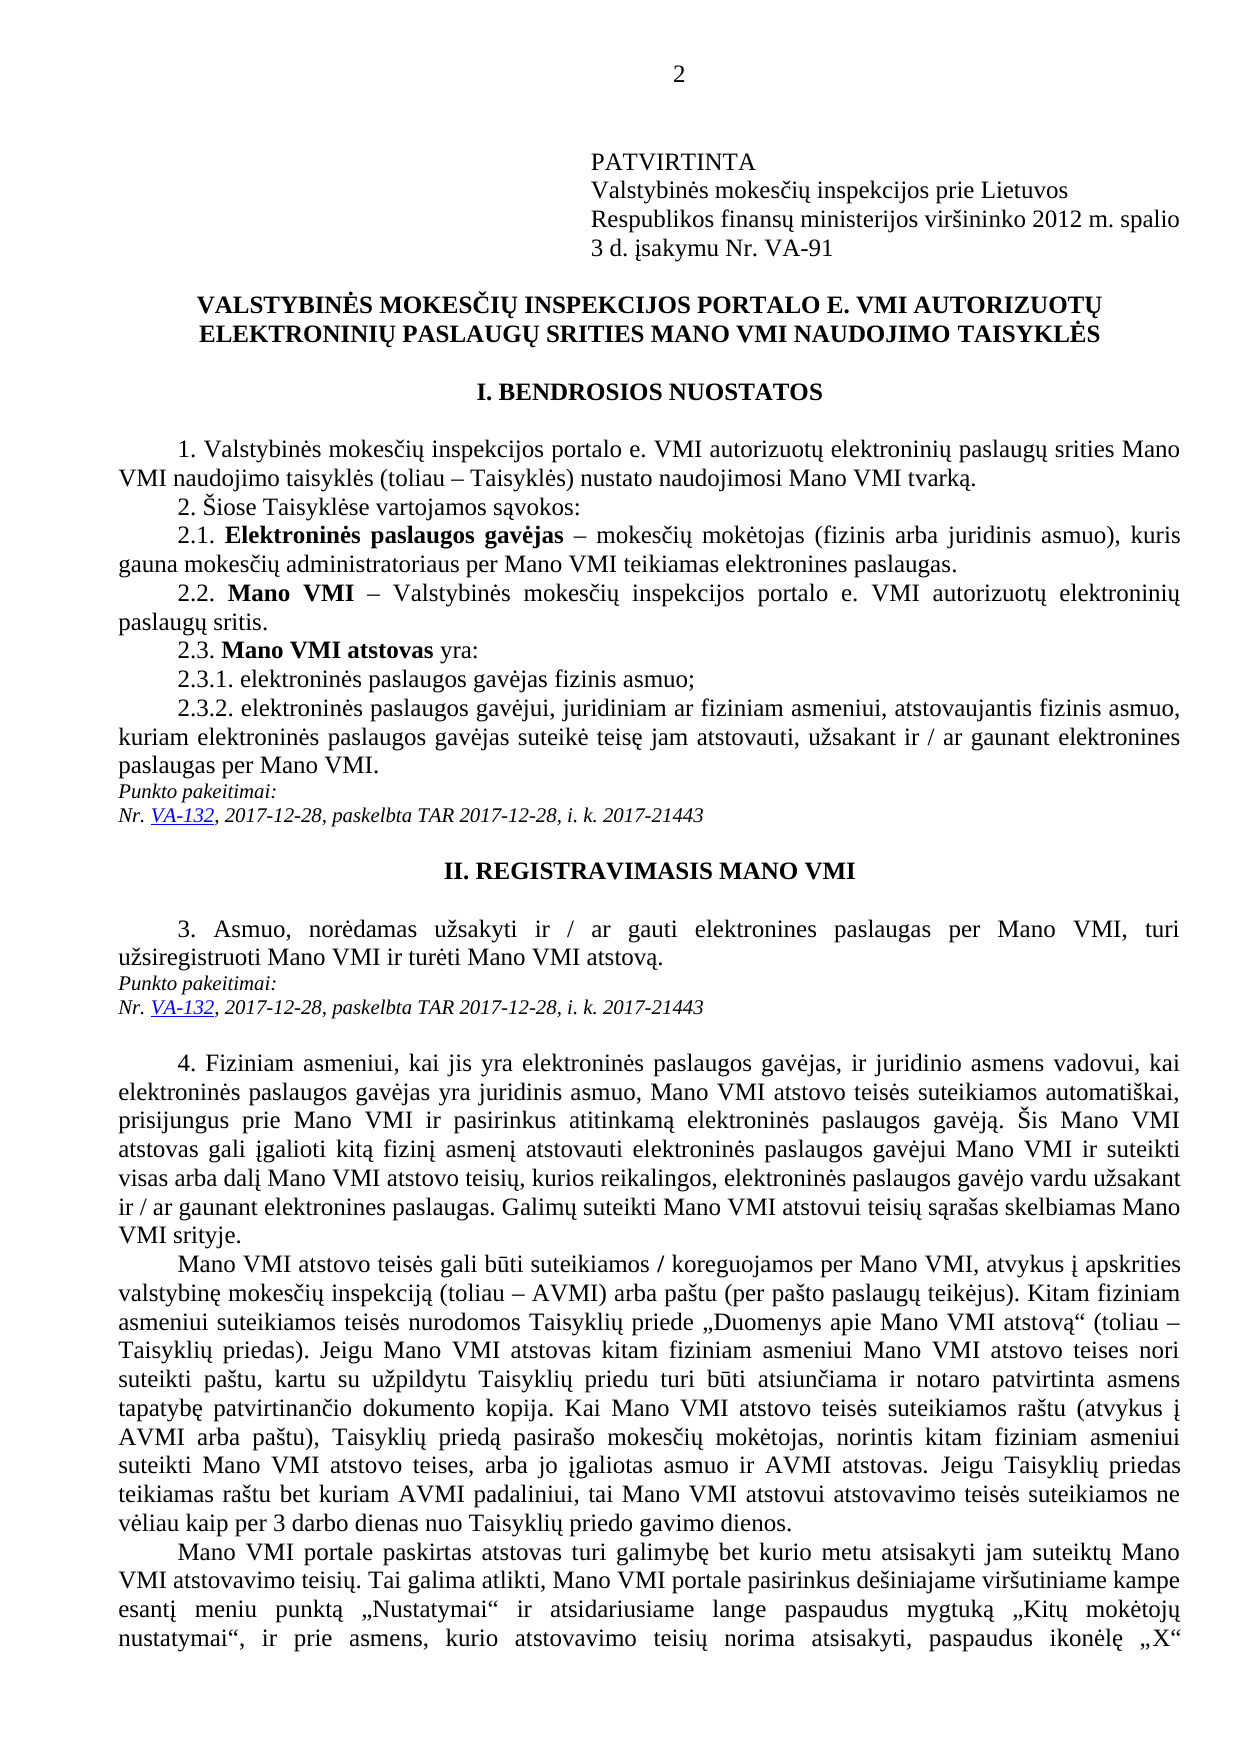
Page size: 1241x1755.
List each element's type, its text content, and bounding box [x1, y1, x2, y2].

text PATVIRTINTA [591, 147, 1181, 176]
text Punkto pakeitimai: [118, 779, 1181, 803]
text I. BENDROSIOS NUOSTATOS [118, 377, 1181, 406]
text Mano VMI atstovo teisės gali būti suteikiamos / koreguojamos per Mano VMI, atvykus į apskrities valstybinę mokesčių inspekciją (toliau – AVMI) arba paštu (per pašto paslaugų teikėjus). Kitam fiziniam asmeniui suteikiamos teisės nurodomos Taisyklių priede „Duomenys apie Mano VMI atstovą“ (toliau – Taisyklių priedas). Jeigu Mano VMI atstovas kitam fiziniam asmeniui Mano VMI atstovo teises nori suteikti paštu, kartu su užpildytu Taisyklių priedu turi būti atsiunčiama ir notaro patvirtinta asmens tapatybę patvirtinančio dokumento kopija. Kai Mano VMI atstovo teisės suteikiamos raštu (atvykus į AVMI arba paštu), Taisyklių priedą pasirašo mokesčių mokėtojas, norintis kitam fiziniam asmeniui suteikti Mano VMI atstovo teises, arba jo įgaliotas asmuo ir AVMI atstovas. Jeigu Taisyklių priedas teikiamas raštu bet kuriam AVMI padaliniui, tai Mano VMI atstovui atstovavimo teisės suteikiamos ne vėliau kaip per 3 darbo dienas nuo Taisyklių priedo gavimo dienos. [118, 1249, 1181, 1537]
text 2.3. Mano VMI atstovas yra: [118, 636, 1181, 664]
text Nr. VA-132, 2017-12-28, paskelbta TAR 2017-12-28, i. k. 2017-21443 [118, 995, 1181, 1019]
text 2. Šiose Taisyklėse vartojamos sąvokos: [118, 492, 1181, 521]
text 3. Asmuo, norėdamas užsakyti ir / ar gauti elektronines paslaugas per Mano VMI, turi užsiregistruoti Mano VMI ir turėti Mano VMI atstovą. [118, 914, 1181, 971]
text VALSTYBINĖS MOKESČIŲ INSPEKCIJOS PORTALO e. VMI AUTORIZUOTŲ ELEKTRONINIŲ PASLAUGŲ SRITIES MANO VMI NAUDOJIMO TAISYKLĖS [118, 291, 1181, 348]
text 2.2. Mano VMI – Valstybinės mokesčių inspekcijos portalo e. VMI autorizuotų elektroninių paslaugų sritis. [118, 578, 1181, 636]
text Nr. VA-132, 2017-12-28, paskelbta TAR 2017-12-28, i. k. 2017-21443 [118, 803, 1181, 827]
text II. REGISTRAVIMASIS MANO VMI [118, 856, 1181, 885]
text 2.3.2. elektroninės paslaugos gavėjui, juridiniam ar fiziniam asmeniui, atstovaujantis fizinis asmuo, kuriam elektroninės paslaugos gavėjas suteikė teisę jam atstovauti, užsakant ir / ar gaunant elektronines paslaugas per Mano VMI. [118, 693, 1181, 779]
text 2.3.1. elektroninės paslaugos gavėjas fizinis asmuo; [118, 664, 1181, 693]
text Punkto pakeitimai: [118, 971, 1181, 995]
text 1. Valstybinės mokesčių inspekcijos portalo e. VMI autorizuotų elektroninių paslaugų srities Mano VMI naudojimo taisyklės (toliau – Taisyklės) nustato naudojimosi Mano VMI tvarką. [118, 434, 1181, 492]
text 2.1. Elektroninės paslaugos gavėjas – mokesčių mokėtojas (fizinis arba juridinis asmuo), kuris gauna mokesčių administratoriaus per Mano VMI teikiamas elektronines paslaugas. [118, 521, 1181, 578]
text Mano VMI portale paskirtas atstovas turi galimybę bet kurio metu atsisakyti jam suteiktų Mano VMI atstovavimo teisių. Tai galima atlikti, Mano VMI portale pasirinkus dešiniajame viršutiniame kampe esantį meniu punktą „Nustatymai“ ir atsidariusiame lange paspaudus mygtuką „Kitų mokėtojų nustatymai“, ir prie asmens, kurio atstovavimo teisių norima atsisakyti, paspaudus ikonėlę „X“ [118, 1537, 1181, 1652]
text 4. Fiziniam asmeniui, kai jis yra elektroninės paslaugos gavėjas, ir juridinio asmens vadovui, kai elektroninės paslaugos gavėjas yra juridinis asmuo, Mano VMI atstovo teisės suteikiamos automatiškai, prisijungus prie Mano VMI ir pasirinkus atitinkamą elektroninės paslaugos gavėją. Šis Mano VMI atstovas gali įgalioti kitą fizinį asmenį atstovauti elektroninės paslaugos gavėjui Mano VMI ir suteikti visas arba dalį Mano VMI atstovo teisių, kurios reikalingos, elektroninės paslaugos gavėjo vardu užsakant ir / ar gaunant elektronines paslaugas. Galimų suteikti Mano VMI atstovui teisių sąrašas skelbiamas Mano VMI srityje. [118, 1048, 1181, 1249]
text Valstybinės mokesčių inspekcijos prie Lietuvos Respublikos finansų ministerijos viršininko 2012 m. spalio 3 d. įsakymu Nr. VA-91 [591, 176, 1181, 262]
